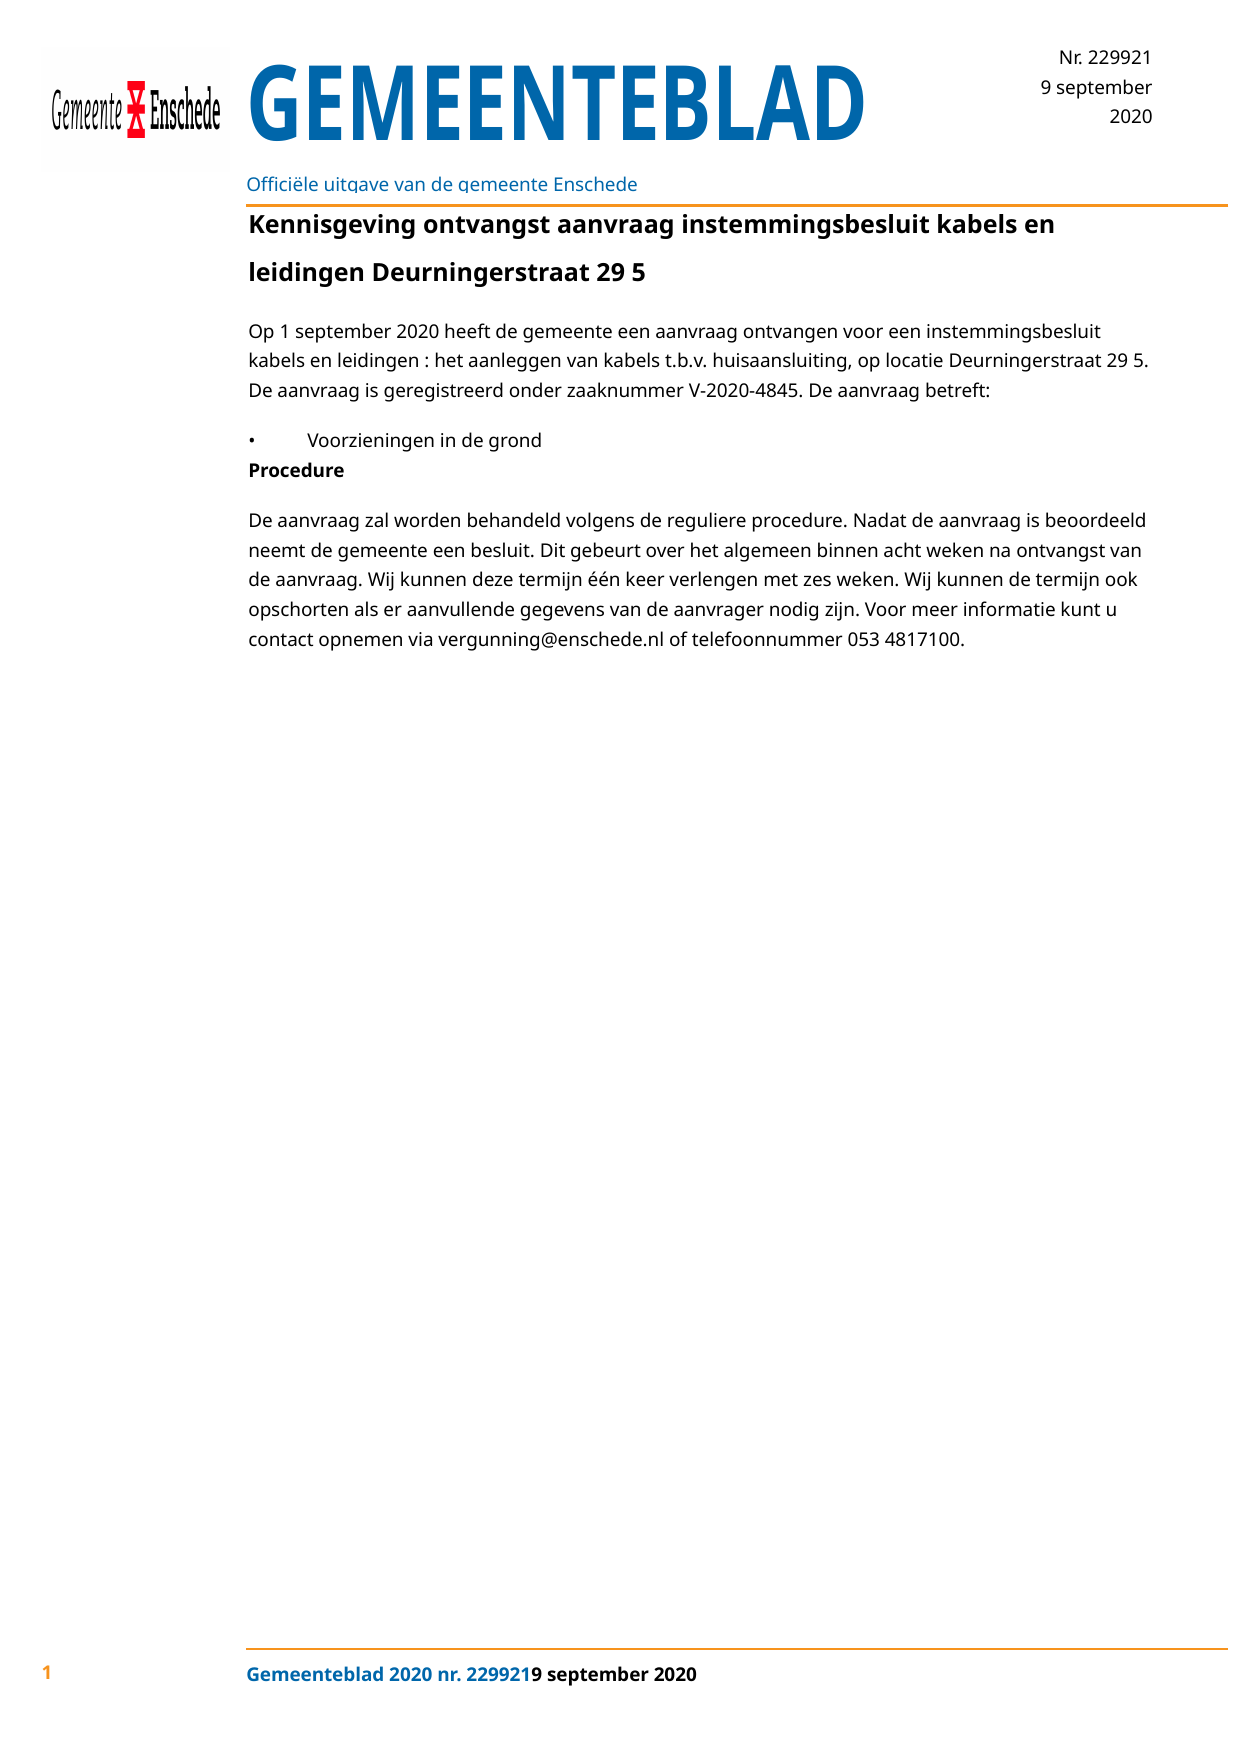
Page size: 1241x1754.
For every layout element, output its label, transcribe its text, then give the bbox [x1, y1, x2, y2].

list Voorzieningen in de grond [248, 427, 1152, 453]
text Kennisgeving ontvangst aanvraag instemmingsbesluit kabels en leidingen Deurningerstraat 29 5 [248, 207, 1152, 288]
text De aanvraag zal worden behandeld volgens de reguliere procedure. Nadat de aanvraag is beoordeeld neemt de gemeente een besluit. Dit gebeurt over het algemeen binnen acht weken na ontvangst van de aanvraag. Wij kunnen deze termijn één keer verlengen met zes weken. Wij kunnen de termijn ook opschorten als er aanvullende gegevens van de aanvrager nodig zijn. Voor meer informatie kunt u contact opnemen via vergunning@enschede.nl of telefoonnummer 053 4817100. [248, 507, 1152, 652]
text Op 1 september 2020 heeft de gemeente een aanvraag ontvangen voor een instemmingsbesluit kabels en leidingen : het aanleggen van kabels t.b.v. huisaansluiting, op locatie Deurningerstraat 29 5. De aanvraag is geregistreerd onder zaaknummer V-2020-4845. De aanvraag betreft: [248, 318, 1152, 403]
picture [41, 47, 231, 172]
text Procedure [248, 457, 1152, 483]
